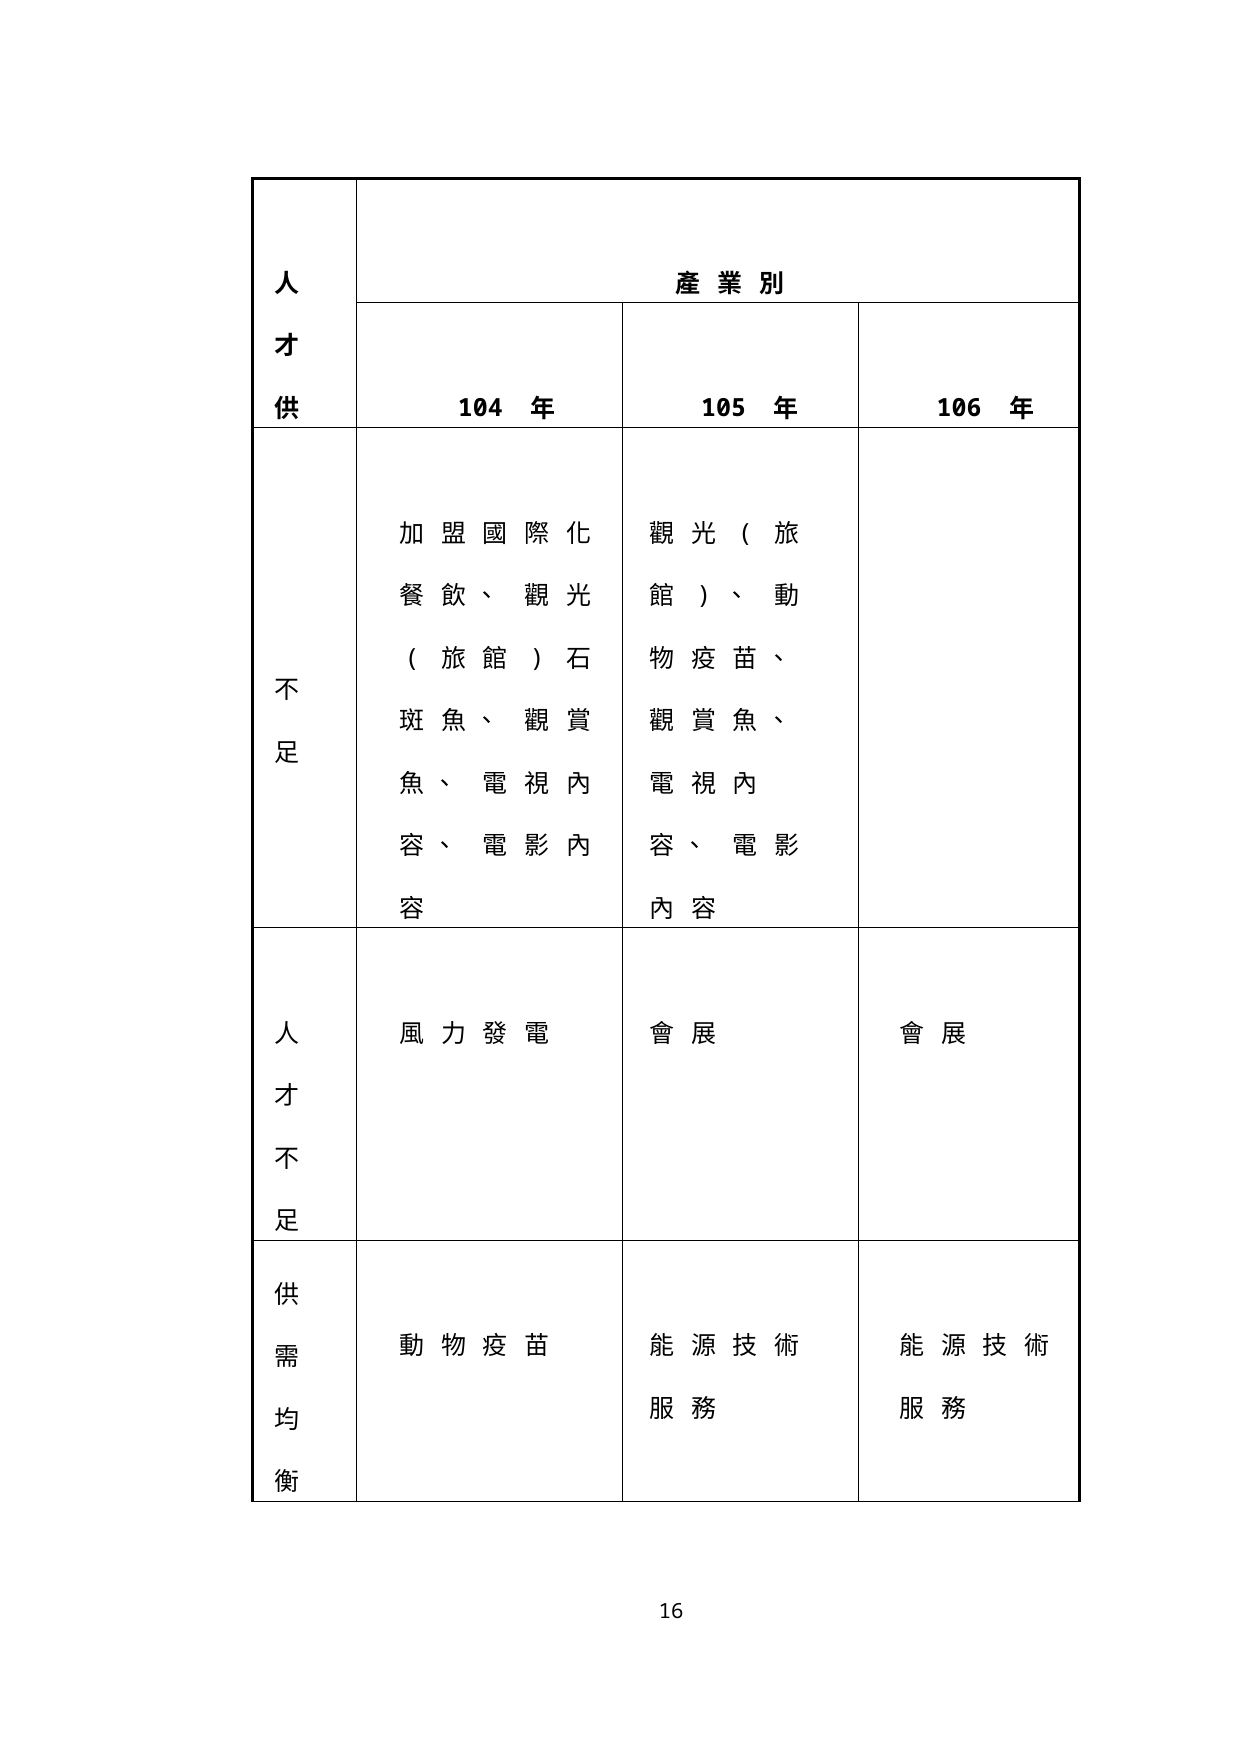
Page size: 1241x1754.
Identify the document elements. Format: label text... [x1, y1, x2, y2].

table_cell 會展 [623, 928, 858, 1240]
table_cell 供需均衡 [254, 1241, 356, 1501]
table_cell 105年 [623, 303, 858, 427]
table_cell [859, 428, 1078, 927]
table_cell 人才不足 [254, 928, 356, 1240]
table_cell 不足 [254, 428, 356, 927]
table_header 人才供 需情形 [254, 180, 356, 427]
table_cell 動物疫苗 [357, 1241, 622, 1501]
table_cell 106年 [859, 303, 1078, 427]
table_cell 能源技術服務 [623, 1241, 858, 1501]
table_cell 風力發電 [357, 928, 622, 1240]
table_cell 加盟國際化餐飲、觀光(旅館)石斑魚、觀賞魚、電視內容、電影內容 [357, 428, 622, 927]
table_cell 能源技術服務 [859, 1241, 1078, 1501]
table_cell 觀光(旅館)、動物疫苗、觀賞魚、電視內容、電影內容 [623, 428, 858, 927]
table_cell 104年 [357, 303, 622, 427]
table_cell 會展 [859, 928, 1078, 1240]
table_header 產業別 [357, 180, 1078, 302]
